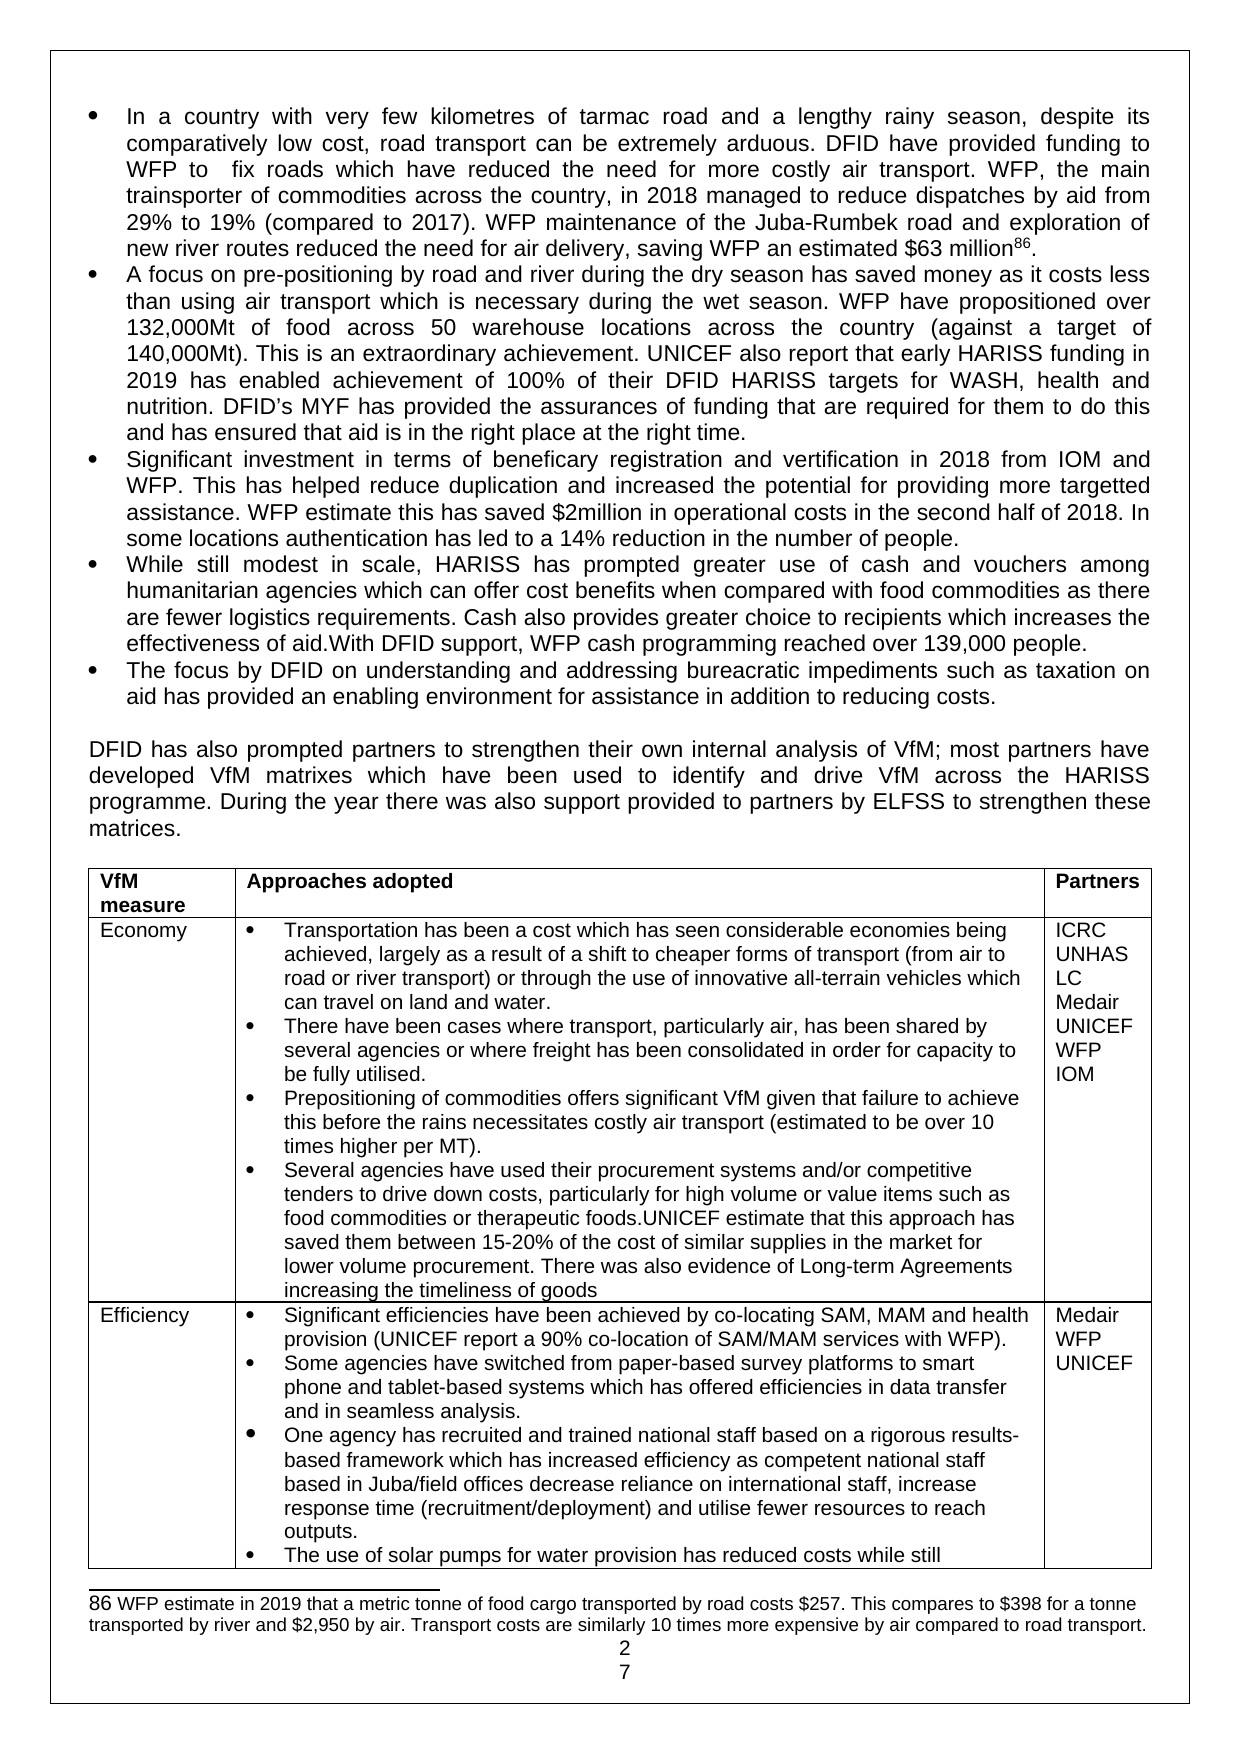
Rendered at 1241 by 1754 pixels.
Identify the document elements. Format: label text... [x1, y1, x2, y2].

list Significant investment in terms of beneficary registration and vertification in 2018 from IOM and WFP. This has helped reduce duplication and increased the potential for providing more targetted assistance. WFP estimate this has saved $2million in operational costs in the second half of 2018. In some locations authentication has led to a 14% reduction in the number of people. [89, 446, 1152, 551]
list A focus on pre-positioning by road and river during the dry season has saved money as it costs less than using air transport which is necessary during the wet season. WFP have propositioned over 132,000Mt of food across 50 warehouse locations across the country (against a target of 140,000Mt). This is an extraordinary achievement. UNICEF also report that early HARISS funding in 2019 has enabled achievement of 100% of their DFID HARISS targets for WASH, health and nutrition. DFID’s MYF has provided the assurances of funding that are required for them to do this and has ensured that aid is in the right place at the right time. [89, 261, 1152, 446]
list The focus by DFID on understanding and addressing bureacratic impediments such as taxation on aid has provided an enabling environment for assistance in addition to reducing costs. [89, 657, 1152, 709]
table_cell ICRC UNHAS LC Medair UNICEF WFP IOM [1045, 918, 1151, 1301]
table_cell Transportation has been a cost which has seen considerable economies being achieved, largely as a result of a shift to cheaper forms of transport (from air to road or river transport) or through the use of innovative all-terrain vehicles which can travel on land and water. There have been cases where transport, particularly air, has been shared by several agencies or where freight has been consolidated in order for capacity to be fully utilised. Prepositioning of commodities offers significant VfM given that failure to achieve this before the rains necessitates costly air transport (estimated to be over 10 times higher per MT). Several agencies have used their procurement systems and/or competitive tenders to drive down costs, particularly for high volume or value items such as food commodities or therapeutic foods.UNICEF estimate that this approach has saved them between 15-20% of the cost of similar supplies in the market for lower volume procurement. There was also evidence of Long-term Agreements increasing the timeliness of goods [236, 918, 1044, 1301]
list While still modest in scale, HARISS has prompted greater use of cash and vouchers among humanitarian agencies which can offer cost benefits when compared with food commodities as there are fewer logistics requirements. Cash also provides greater choice to recipients which increases the effectiveness of aid.With DFID support, WFP cash programming reached over 139,000 people. [89, 551, 1152, 657]
list In a country with very few kilometres of tarmac road and a lengthy rainy season, despite its comparatively low cost, road transport can be extremely arduous. DFID have provided funding to WFP to fix roads which have reduced the need for more costly air transport. WFP, the main trainsporter of commodities across the country, in 2018 managed to reduce dispatches by aid from 29% to 19% (compared to 2017). WFP maintenance of the Juba-Rumbek road and exploration of new river routes reduced the need for air delivery, saving WFP an estimated $63 million. [89, 103, 1152, 261]
table_cell Efficiency [89, 1303, 235, 1567]
table_cell Significant efficiencies have been achieved by co-locating SAM, MAM and health provision (UNICEF report a 90% co-location of SAM/MAM services with WFP). Some agencies have switched from paper-based survey platforms to smart phone and tablet-based systems which has offered efficiencies in data transfer and in seamless analysis. One agency has recruited and trained national staff based on a rigorous results-based framework which has increased efficiency as competent national staff based in Juba/field offices decrease reliance on international staff, increase response time (recruitment/deployment) and utilise fewer resources to reach outputs. The use of solar pumps for water provision has reduced costs while still continuing to meet Sphere standards for the quantity of water. The use of biometric registration offers efficiencies over a period of time as registration is transferrable which reduces the need for costly re-registration exercises. This means of registration also reduces the potential for duplications and in 2018 has achieved an impressive reduction in the number of ‘ghost’ beneficiaries. [236, 1303, 1044, 1567]
table_header VfM measure [89, 869, 235, 917]
list WFP estimate in 2019 that a metric tonne of food cargo transported by road costs $257. This compares to $398 for a tonne transported by river and $2,950 by air. Transport costs are similarly 10 times more expensive by air compared to road transport. [89, 1590, 1152, 1636]
table_cell Medair WFP UNICEF [1045, 1303, 1151, 1567]
table_header Approaches adopted [236, 869, 1044, 917]
table_cell Economy [89, 918, 235, 1301]
table_header Partners [1045, 869, 1151, 917]
text DFID has also prompted partners to strengthen their own internal analysis of VfM; most partners have developed VfM matrixes which have been used to identify and drive VfM across the HARISS programme. During the year there was also support provided to partners by ELFSS to strengthen these matrices. [89, 736, 1152, 841]
